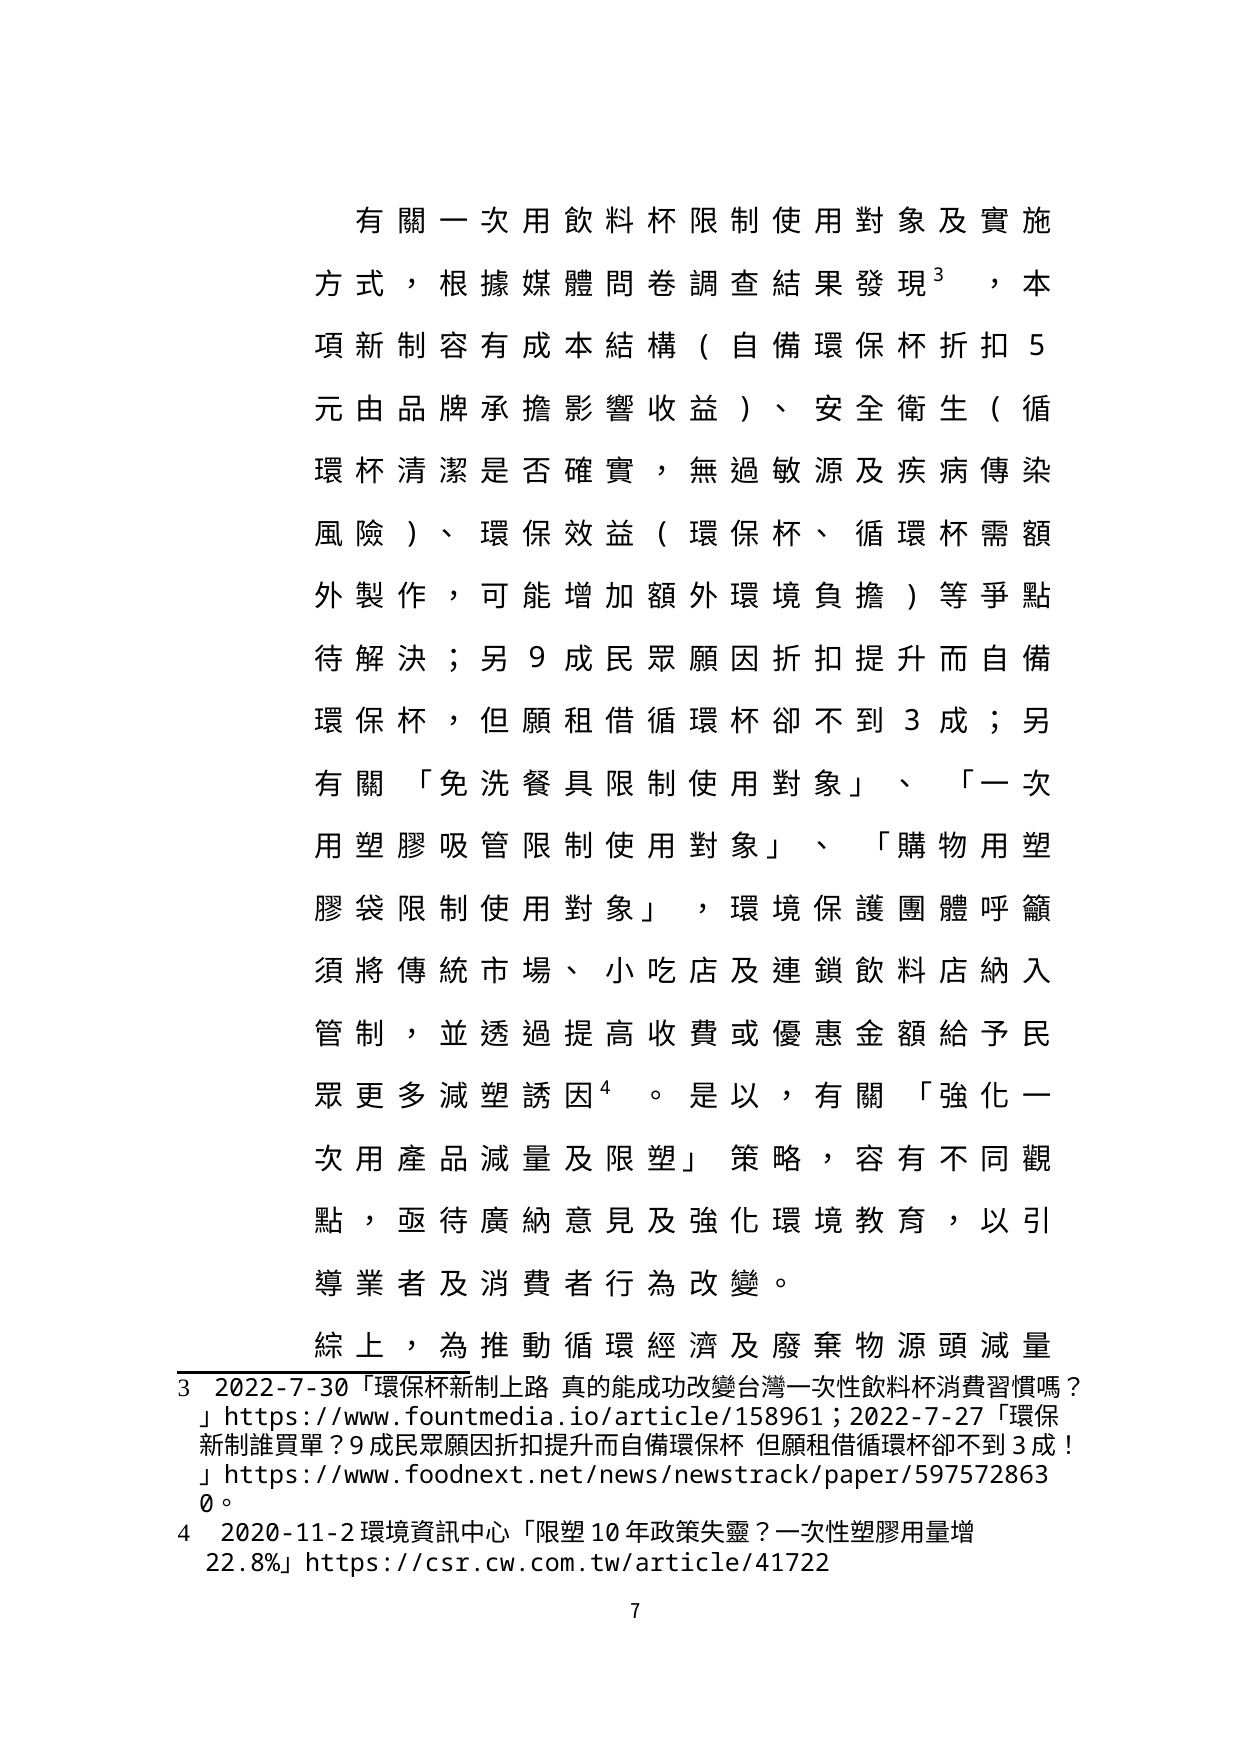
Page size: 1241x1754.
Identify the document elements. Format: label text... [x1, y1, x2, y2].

text 綜上，為推動循環經濟及廢棄物源頭減量及能資源化，環保署推動「強化一次用產品減量及限塑」策略，惟部分媒體問卷調查結果顯示容有不同觀點，允宜廣納意見及檢討強化環境教育，以引導業者及消費者行為改變，達成強化一次用產品減量及限塑之目標。 [242, 1302, 1058, 1365]
text 有關一次用飲料杯限制使用對象及實施方式，根據媒體問卷調查結果發現，本項新制容有成本結構(自備環保杯折扣5元由品牌承擔影響收益)、安全衛生(循環杯清潔是否確實，無過敏源及疾病傳染風險)、環保效益(環保杯、循環杯需額外製作，可能增加額外環境負擔)等爭點待解決；另9成民眾願因折扣提升而自備環保杯，但願租借循環杯卻不到3成；另有關「免洗餐具限制使用對象」、「一次用塑膠吸管限制使用對象」、「購物用塑膠袋限制使用對象」，環境保護團體呼籲須將傳統市場、小吃店及連鎖飲料店納入管制，並透過提高收費或優惠金額給予民眾更多減塑誘因。是以，有關「強化一次用產品減量及限塑」策略，容有不同觀點，亟待廣納意見及強化環境教育，以引導業者及消費者行為改變。 [271, 177, 1058, 1302]
text 2020-11-2環境資訊中心「限塑10年政策失靈？一次性塑膠用量增22.8%」https://csr.cw.com.tw/article/41722 [177, 1518, 1063, 1577]
text 2022-7-30「環保杯新制上路 真的能成功改變台灣一次性飲料杯消費習慣嗎？」https://www.fountmedia.io/article/158961；2022-7-27「環保新制誰買單？9成民眾願因折扣提升而自備環保杯 但願租借循環杯卻不到3成！」https://www.foodnext.net/news/newstrack/paper/5975728630。 [177, 1373, 1063, 1518]
